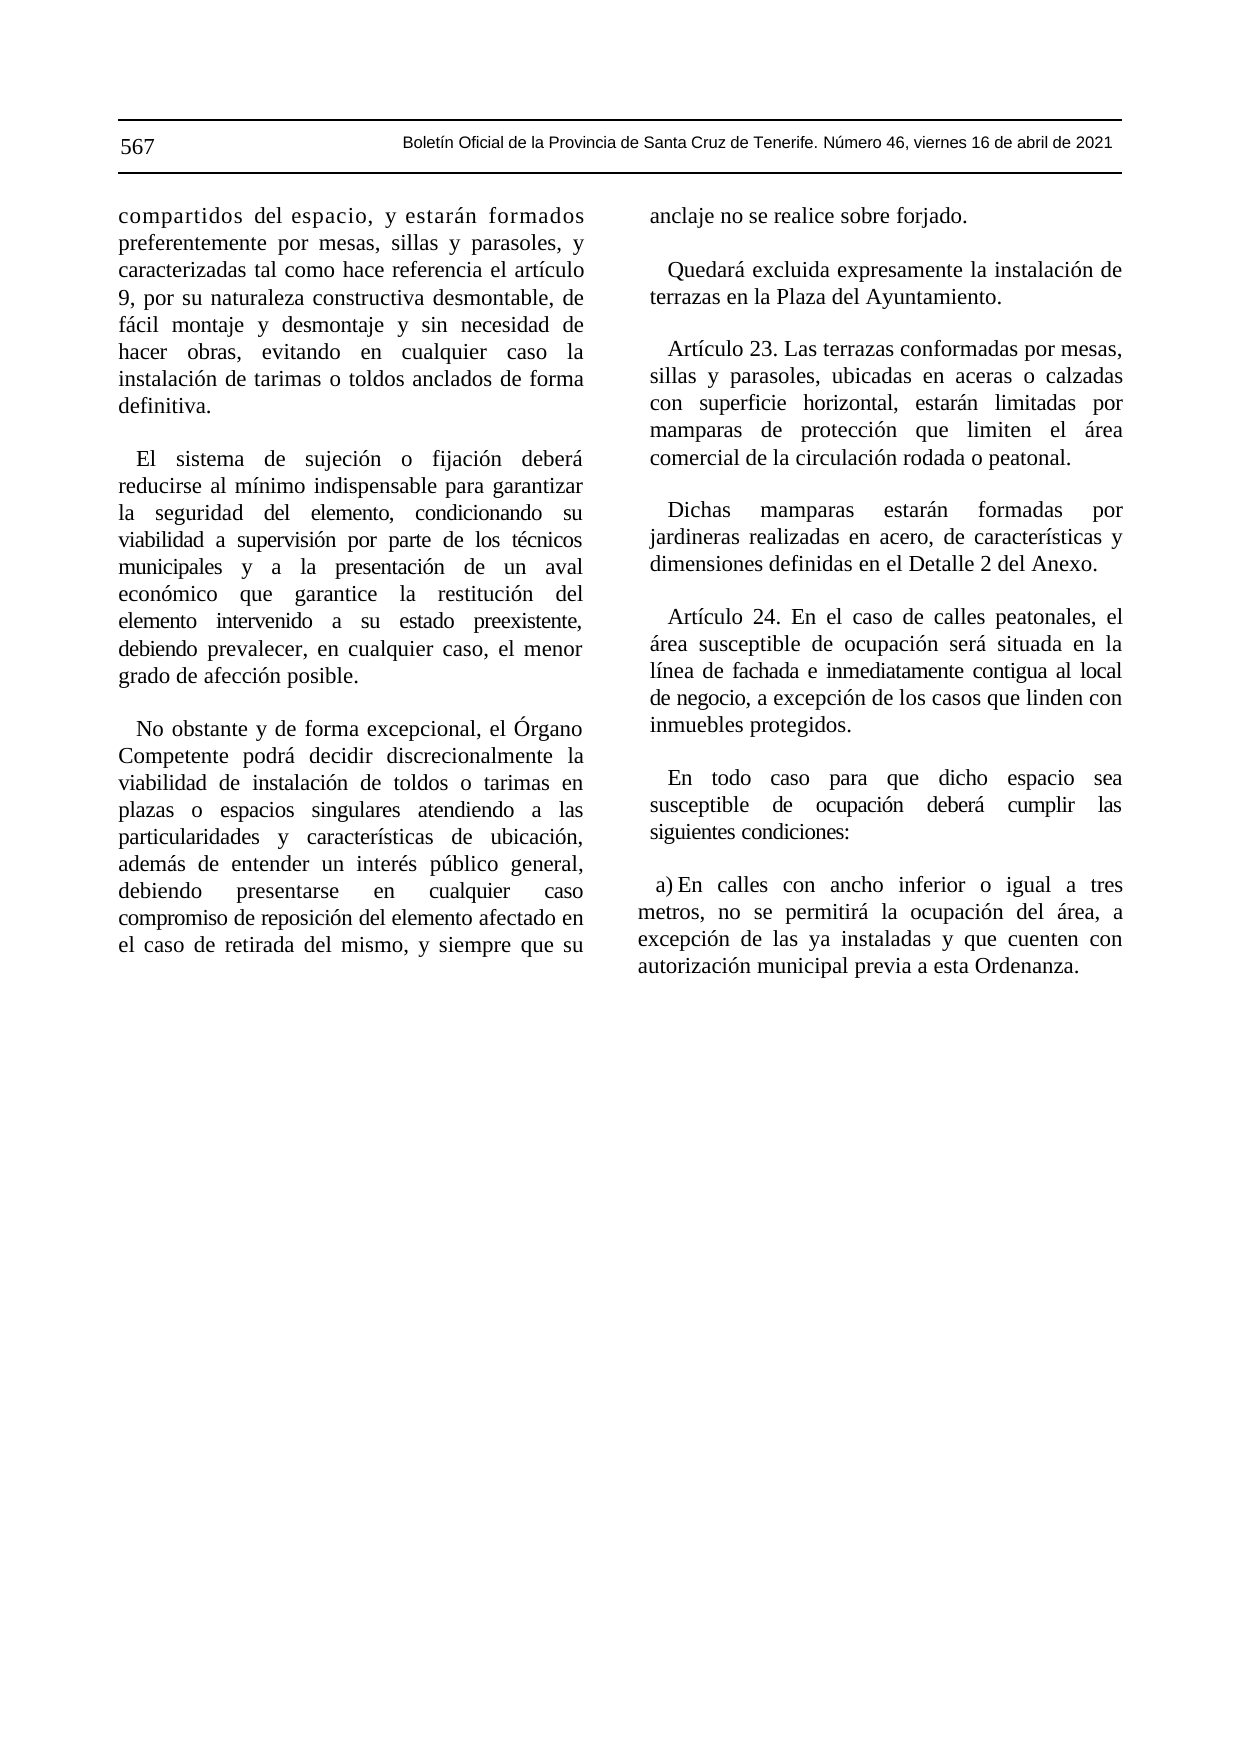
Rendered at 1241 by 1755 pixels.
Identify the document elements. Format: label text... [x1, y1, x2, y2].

text Artículo 24. En el caso de calles peatonales, el área susceptible de ocupación será situada en la línea de fachada e inmediatamente contigua al local de negocio, a excepción de los casos que linden con inmuebles protegidos. [649, 603, 1123, 738]
text No obstante y de forma excepcional, el Órgano Competente podrá decidir discrecionalmente la viabilidad de instalación de toldos o tarimas en plazas o espacios singulares atendiendo a las particularidades y características de ubicación, además de entender un interés público general, debiendo presentarse en cualquier caso compromiso de reposición del elemento afectado en el caso de retirada del mismo, y siempre que su [118, 715, 584, 958]
text En todo caso para que dicho espacio sea susceptible de ocupación deberá cumplir las siguientes condiciones: [649, 764, 1123, 845]
text compartidos del espacio, y estarán formados preferentemente por mesas, sillas y parasoles, y caracterizadas tal como hace referencia el artículo 9, por su naturaleza constructiva desmontable, de fácil montaje y desmontaje y sin necesidad de hacer obras, evitando en cualquier caso la instalación de tarimas o toldos anclados de forma definitiva. [118, 202, 584, 418]
text Quedará excluida expresamente la instalación de terrazas en la Plaza del Ayuntamiento. [649, 256, 1123, 309]
text Artículo 23. Las terrazas conformadas por mesas, sillas y parasoles, ubicadas en aceras o calzadas con superficie horizontal, estarán limitadas por mamparas de protección que limiten el área comercial de la circulación rodada o peatonal. [649, 335, 1123, 470]
text Dichas mamparas estarán formadas por jardineras realizadas en acero, de características y dimensiones definidas en el Detalle 2 del Anexo. [649, 496, 1123, 577]
list En calles con ancho inferior o igual a tres metros, no se permitirá la ocupación del área, a excepción de las ya instaladas y que cuenten con autorización municipal previa a esta Ordenanza. [638, 871, 1123, 978]
text El sistema de sujeción o fijación deberá reducirse al mínimo indispensable para garantizar la seguridad del elemento, condicionando su viabilidad a supervisión por parte de los técnicos municipales y a la presentación de un aval económico que garantice la restitución del elemento intervenido a su estado preexistente, debiendo prevalecer, en cualquier caso, el menor grado de afección posible. [118, 445, 583, 688]
text anclaje no se realice sobre forjado. [649, 202, 1124, 229]
